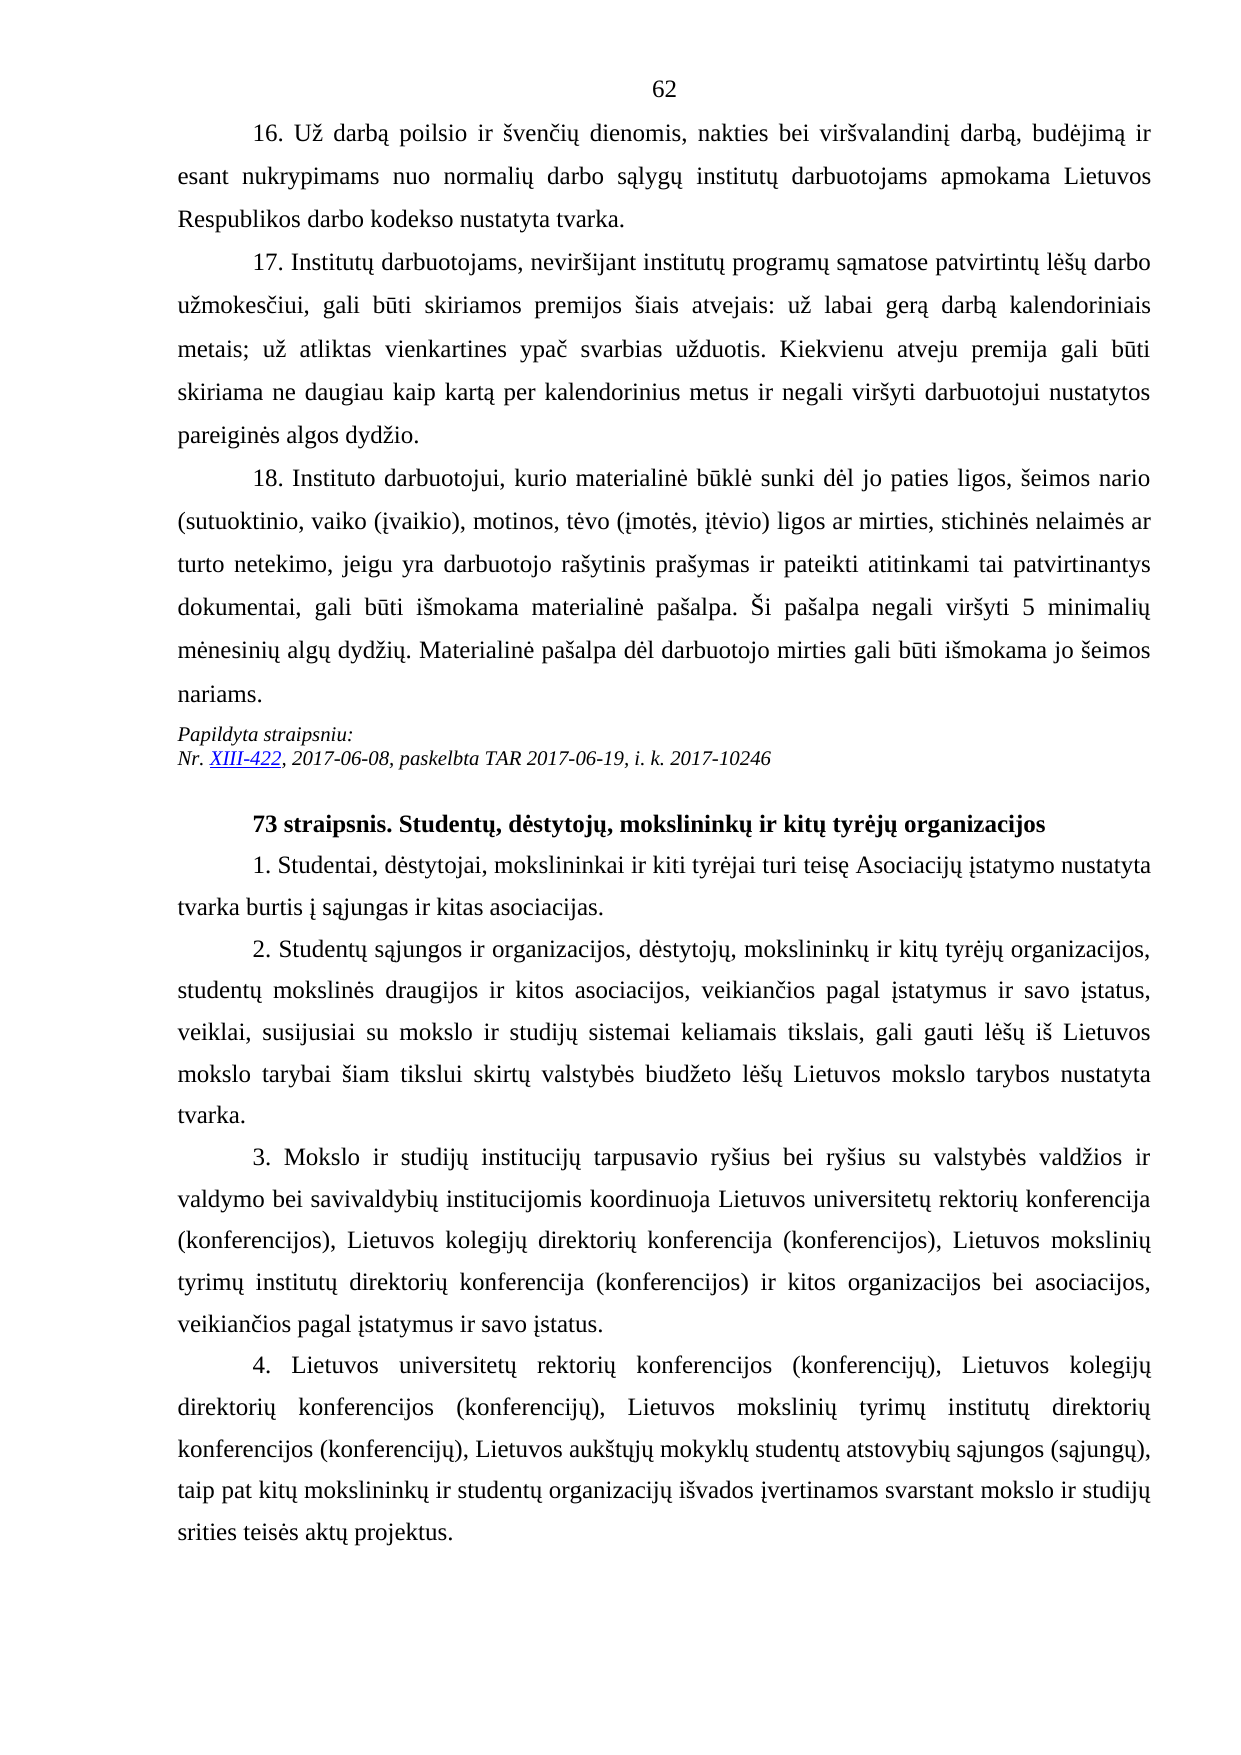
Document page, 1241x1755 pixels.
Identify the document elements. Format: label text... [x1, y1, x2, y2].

text 3. Mokslo ir studijų institucijų tarpusavio ryšius bei ryšius su valstybės valdžios ir valdymo bei savivaldybių institucijomis koordinuoja Lietuvos universitetų rektorių konferencija (konferencijos), Lietuvos kolegijų direktorių konferencija (konferencijos), Lietuvos mokslinių tyrimų institutų direktorių konferencija (konferencijos) ir kitos organizacijos bei asociacijos, veikiančios pagal įstatymus ir savo įstatus. [177, 1132, 1152, 1340]
text 1. Studentai, dėstytojai, mokslininkai ir kiti tyrėjai turi teisę Asociacijų įstatymo nustatyta tvarka burtis į sąjungas ir kitas asociacijas. [177, 840, 1152, 924]
text 17. Institutų darbuotojams, neviršijant institutų programų sąmatose patvirtintų lėšų darbo užmokesčiui, gali būti skiriamos premijos šiais atvejais: už labai gerą darbą kalendoriniais metais; už atliktas vienkartines ypač svarbias užduotis. Kiekvienu atveju premija gali būti skiriama ne daugiau kaip kartą per kalendorinius metus ir negali viršyti darbuotojui nustatytos pareiginės algos dydžio. [177, 247, 1152, 449]
text 2. Studentų sąjungos ir organizacijos, dėstytojų, mokslininkų ir kitų tyrėjų organizacijos, studentų mokslinės draugijos ir kitos asociacijos, veikiančios pagal įstatymus ir savo įstatus, veiklai, susijusiai su mokslo ir studijų sistemai keliamais tikslais, gali gauti lėšų iš Lietuvos mokslo tarybai šiam tikslui skirtų valstybės biudžeto lėšų Lietuvos mokslo tarybos nustatyta tvarka. [177, 924, 1152, 1132]
text Papildyta straipsniu: [177, 722, 1152, 746]
text Nr. XIII-422, 2017-06-08, paskelbta TAR 2017-06-19, i. k. 2017-10246 [177, 746, 1152, 770]
text 16. Už darbą poilsio ir švenčių dienomis, nakties bei viršvalandinį darbą, budėjimą ir esant nukrypimams nuo normalių darbo sąlygų institutų darbuotojams apmokama Lietuvos Respublikos darbo kodekso nustatyta tvarka. [177, 118, 1152, 233]
text 18. Instituto darbuotojui, kurio materialinė būklė sunki dėl jo paties ligos, šeimos nario (sutuoktinio, vaiko (įvaikio), motinos, tėvo (įmotės, įtėvio) ligos ar mirties, stichinės nelaimės ar turto netekimo, jeigu yra darbuotojo rašytinis prašymas ir pateikti atitinkami tai patvirtinantys dokumentai, gali būti išmokama materialinė pašalpa. Ši pašalpa negali viršyti 5 minimalių mėnesinių algų dydžių. Materialinė pašalpa dėl darbuotojo mirties gali būti išmokama jo šeimos nariams. [177, 463, 1152, 707]
text 4. Lietuvos universitetų rektorių konferencijos (konferencijų), Lietuvos kolegijų direktorių konferencijos (konferencijų), Lietuvos mokslinių tyrimų institutų direktorių konferencijos (konferencijų), Lietuvos aukštųjų mokyklų studentų atstovybių sąjungos (sąjungų), taip pat kitų mokslininkų ir studentų organizacijų išvados įvertinamos svarstant mokslo ir studijų srities teisės aktų projektus. [177, 1340, 1152, 1549]
text 73 straipsnis. Studentų, dėstytojų, mokslininkų ir kitų tyrėjų organizacijos [177, 799, 1152, 840]
